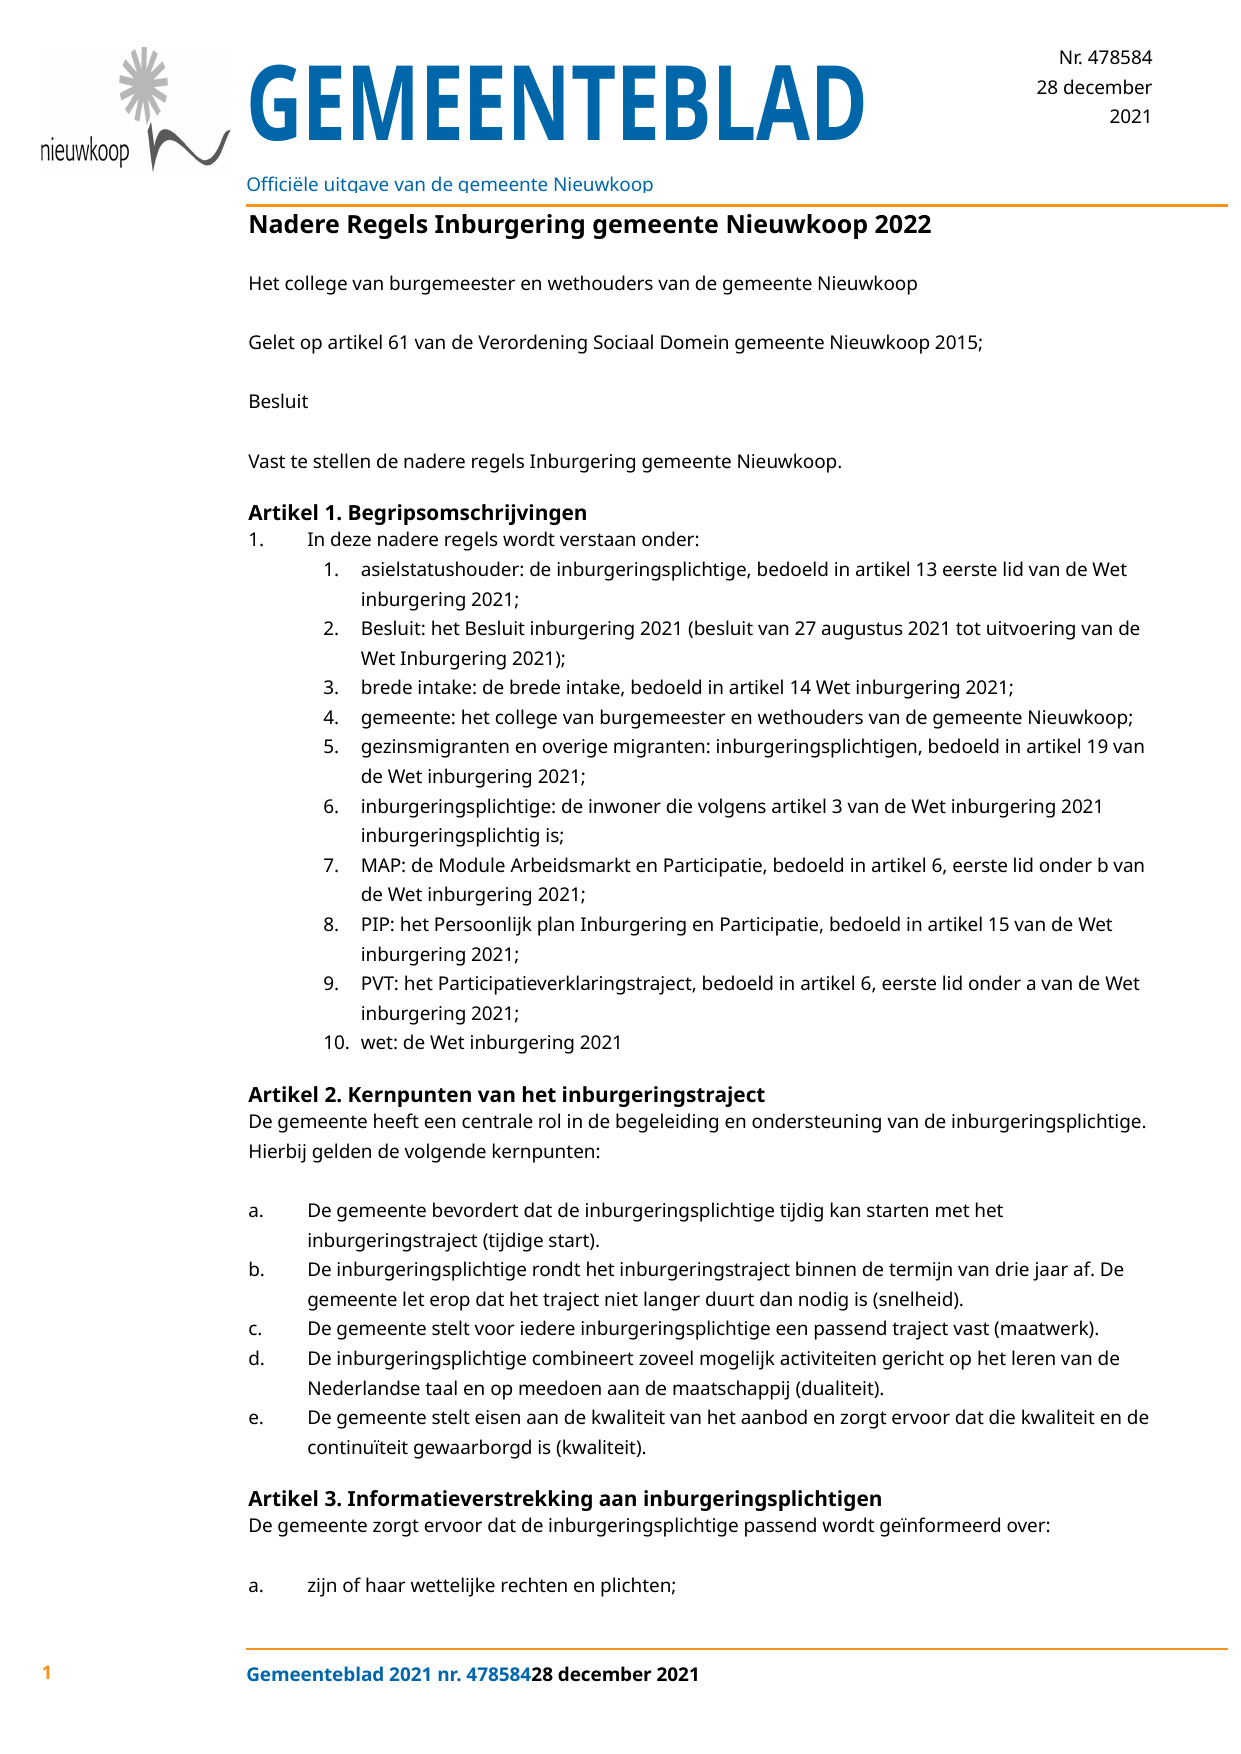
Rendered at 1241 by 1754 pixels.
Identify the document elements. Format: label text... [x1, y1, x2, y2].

text De gemeente zorgt ervoor dat de inburgeringsplichtige passend wordt geïnformeerd over: [248, 1513, 1152, 1538]
text De gemeente heeft een centrale rol in de begeleiding en ondersteuning van de inburgeringsplichtige. Hierbij gelden de volgende kernpunten: [248, 1108, 1152, 1164]
list De inburgeringsplichtige combineert zoveel mogelijk activiteiten gericht op het leren van de Nederlandse taal en op meedoen aan de maatschappij (dualiteit). [248, 1345, 1152, 1400]
text Gelet op artikel 61 van de Verordening Sociaal Domein gemeente Nieuwkoop 2015; [248, 329, 1152, 355]
list Besluit: het Besluit inburgering 2021 (besluit van 27 augustus 2021 tot uitvoering van de Wet Inburgering 2021); [323, 615, 1152, 671]
list wet: de Wet inburgering 2021 [323, 1029, 1152, 1055]
list De inburgeringsplichtige rondt het inburgeringstraject binnen de termijn van drie jaar af. De gemeente let erop dat het traject niet langer duurt dan nodig is (snelheid). [248, 1256, 1152, 1312]
picture [41, 47, 231, 172]
list PVT: het Participatieverklaringstraject, bedoeld in artikel 6, eerste lid onder a van de Wet inburgering 2021; [323, 970, 1152, 1026]
text Besluit [248, 389, 1152, 414]
list gemeente: het college van burgemeester en wethouders van de gemeente Nieuwkoop; [323, 704, 1152, 730]
text Artikel 3. Informatieverstrekking aan inburgeringsplichtigen [248, 1484, 1152, 1513]
list In deze nadere regels wordt verstaan onder: [248, 527, 1152, 552]
list MAP: de Module Arbeidsmarkt en Participatie, bedoeld in artikel 6, eerste lid onder b van de Wet inburgering 2021; [323, 852, 1152, 907]
list PIP: het Persoonlijk plan Inburgering en Participatie, bedoeld in artikel 15 van de Wet inburgering 2021; [323, 911, 1152, 967]
list De gemeente stelt voor iedere inburgeringsplichtige een passend traject vast (maatwerk). [248, 1316, 1152, 1341]
text Het college van burgemeester en wethouders van de gemeente Nieuwkoop [248, 270, 1152, 296]
text Artikel 1. Begripsomschrijvingen [248, 498, 1152, 527]
list inburgeringsplichtige: de inwoner die volgens artikel 3 van de Wet inburgering 2021 inburgeringsplichtig is; [323, 793, 1152, 848]
text Vast te stellen de nadere regels Inburgering gemeente Nieuwkoop. [248, 448, 1152, 473]
text Artikel 2. Kernpunten van het inburgeringstraject [248, 1080, 1152, 1108]
text Nadere Regels Inburgering gemeente Nieuwkoop 2022 [248, 207, 1152, 241]
list De gemeente bevordert dat de inburgeringsplichtige tijdig kan starten met het inburgeringstraject (tijdige start). [248, 1197, 1152, 1252]
list brede intake: de brede intake, bedoeld in artikel 14 Wet inburgering 2021; [323, 674, 1152, 700]
list zijn of haar wettelijke rechten en plichten; [248, 1572, 1152, 1598]
list asielstatushouder: de inburgeringsplichtige, bedoeld in artikel 13 eerste lid van de Wet inburgering 2021; [323, 556, 1152, 612]
list De gemeente stelt eisen aan de kwaliteit van het aanbod en zorgt ervoor dat die kwaliteit en de continuïteit gewaarborgd is (kwaliteit). [248, 1404, 1152, 1459]
list gezinsmigranten en overige migranten: inburgeringsplichtigen, bedoeld in artikel 19 van de Wet inburgering 2021; [323, 734, 1152, 789]
